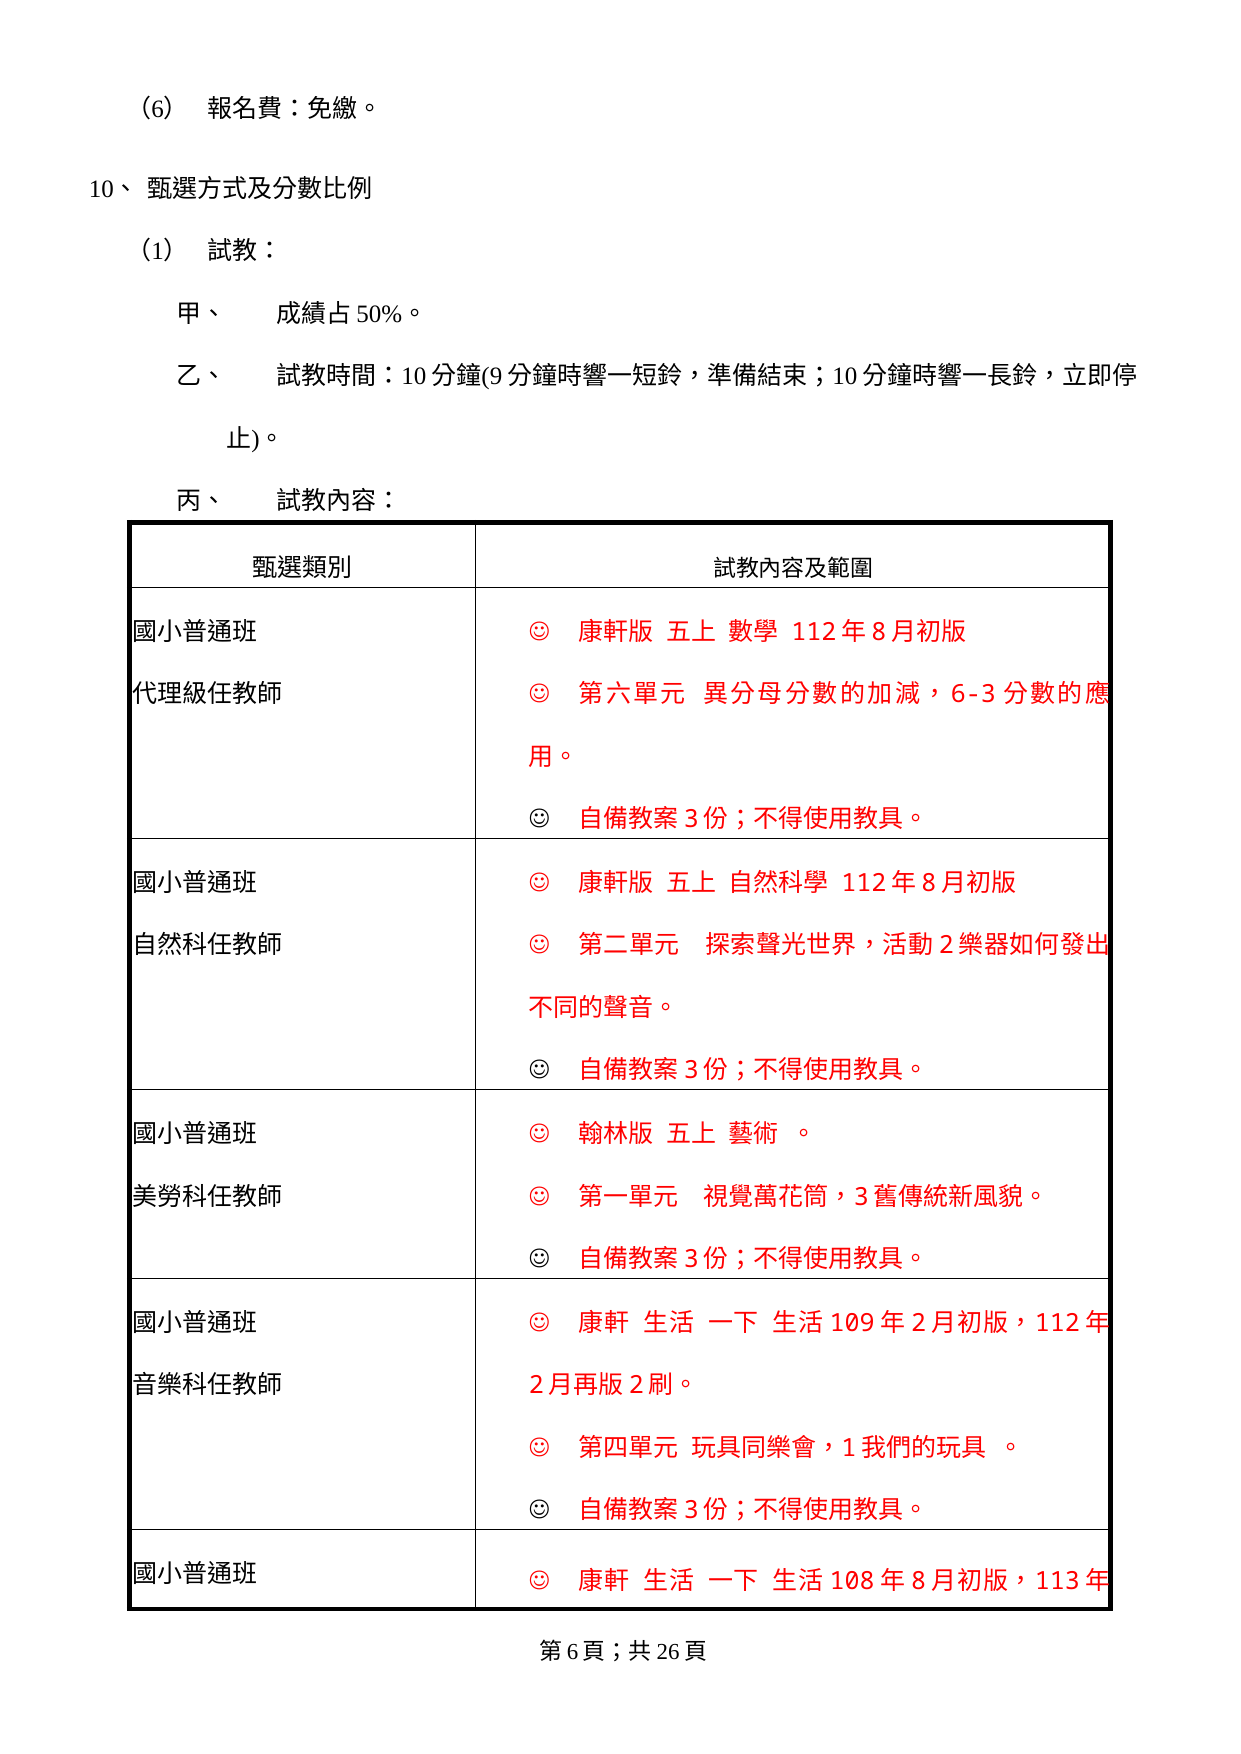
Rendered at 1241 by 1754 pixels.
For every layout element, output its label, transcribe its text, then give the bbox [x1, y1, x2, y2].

table_cell 國小普通班 代理級任教師 [132, 588, 475, 838]
table_cell 國小普通班 自然科任教師 [132, 839, 475, 1089]
table_cell 國小普通班 [132, 1530, 475, 1607]
table_cell 康軒 生活 一下 生活109年2月初版，112年2月再版2刷。 第四單元 玩具同樂會，1我們的玩具 。 自備教案3份；不得使用教具。 [476, 1279, 1108, 1528]
list 甄選方式及分數比例 [89, 145, 1152, 207]
table_cell 康軒版 五上 數學 112年8月初版 第六單元 異分母分數的加減，6-3分數的應用。 自備教案3份；不得使用教具。 [476, 588, 1108, 838]
list 試教： [126, 207, 1152, 270]
table_cell 康軒 生活 一下 生活108年8月初版，113年8 月再版2刷。 第五單元 玩球趣味多，第1課-第3課任選。 自備教案3份；不得使用教具。 [476, 1530, 1108, 1607]
table_header 試教內容及範圍 [476, 525, 1108, 587]
table_cell 國小普通班 音樂科任教師 [132, 1279, 475, 1528]
list 報名費：免繳。 [126, 65, 1152, 127]
list 試教時間：10分鐘(9分鐘時響一短鈴，準備結束；10分鐘時響一長鈴，立即停止)。 [176, 332, 1152, 457]
table_cell 國小普通班 美勞科任教師 [132, 1090, 475, 1277]
table_cell 翰林版 五上 藝術 。 第一單元 視覺萬花筒，3舊傳統新風貌。 自備教案3份；不得使用教具。 [476, 1090, 1108, 1277]
list 成績占50%。 [176, 270, 1152, 332]
table_header 甄選類別 [132, 525, 475, 587]
list 試教內容： [176, 457, 1152, 520]
table_cell 康軒版 五上 自然科學 112年8月初版 第二單元 探索聲光世界，活動2樂器如何發出不同的聲音。 自備教案3份；不得使用教具。 [476, 839, 1108, 1089]
